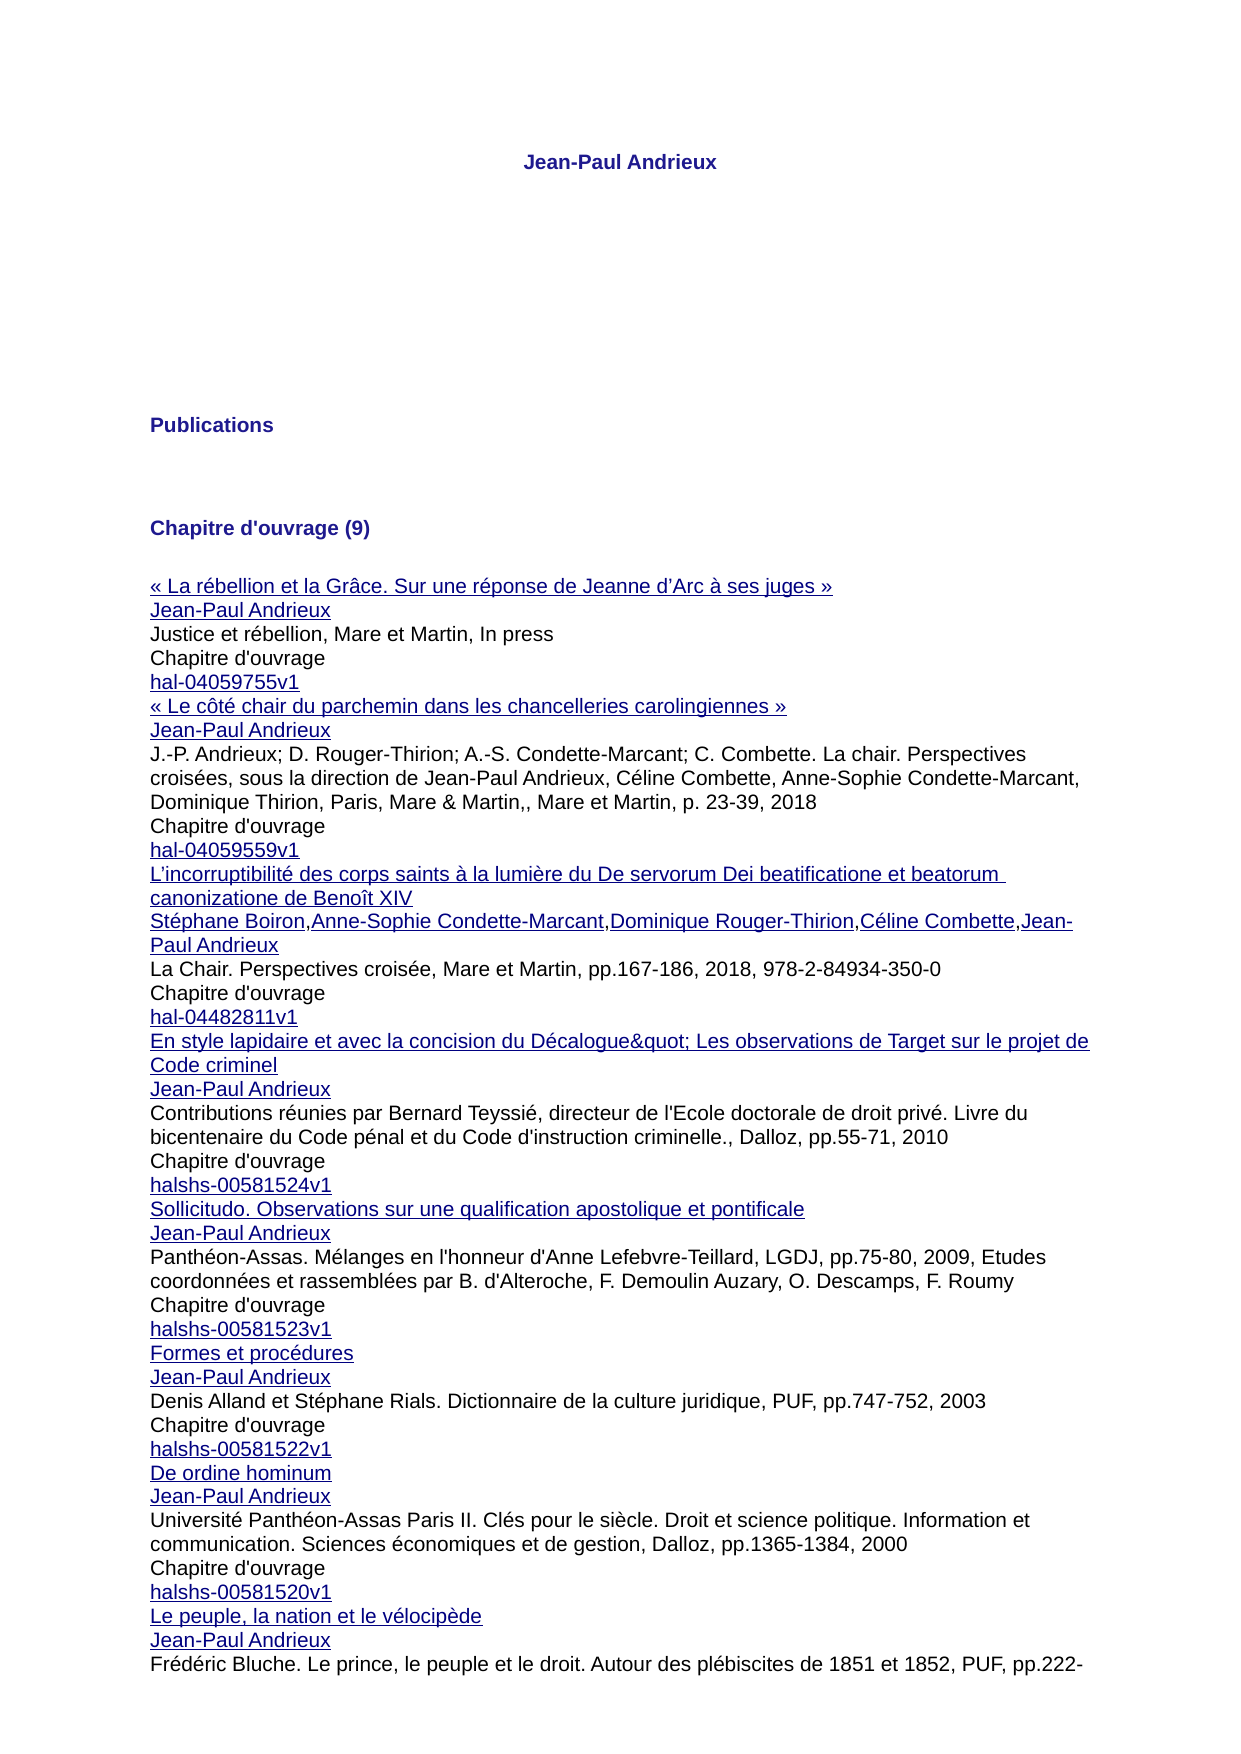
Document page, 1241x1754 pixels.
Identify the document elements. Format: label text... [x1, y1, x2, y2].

table_header « La rébellion et la Grâce. Sur une réponse de Jeanne d’Arc à ses juges » Jean-Paul Andrieux Justice et rébellion, Mare et Martin, In press Chapitre d'ouvrage hal-04059755v1 [150, 574, 1090, 694]
table_cell Sollicitudo. Observations sur une qualification apostolique et pontificale Jean-Paul Andrieux Panthéon-Assas. Mélanges en l'honneur d'Anne Lefebvre-Teillard, LGDJ, pp.75-80, 2009, Etudes coordonnées et rassemblées par B. d'Alteroche, F. Demoulin Auzary, O. Descamps, F. Roumy Chapitre d'ouvrage halshs-00581523v1 [150, 1197, 1090, 1341]
table_cell En style lapidaire et avec la concision du Décalogue&quot; Les observations de Target sur le projet de [150, 1029, 1090, 1050]
table_cell Code criminel Jean-Paul Andrieux Contributions réunies par Bernard Teyssié, directeur de l'Ecole doctorale de droit privé. Livre du bicentenaire du Code pénal et du Code d'instruction criminelle., Dalloz, pp.55-71, 2010 Chapitre d'ouvrage halshs-00581524v1 [150, 1051, 1090, 1197]
subtitle Publications [150, 412, 1090, 436]
table_cell Le peuple, la nation et le vélocipède Jean-Paul Andrieux Frédéric Bluche. Le prince, le peuple et le droit. Autour des plébiscites de 1851 et 1852, PUF, pp.222- [150, 1604, 1090, 1676]
subtitle Jean-Paul Andrieux [150, 150, 1090, 174]
table_cell L’incorruptibilité des corps saints à la lumière du De servorum Dei beatificatione et beatorum canonizatione de Benoît XIV Stéphane Boiron,Anne-Sophie Condette-Marcant,Dominique Rouger-Thirion,Céline Combette,Jean-Paul Andrieux La Chair. Perspectives croisée, Mare et Martin, pp.167-186, 2018, 978-2-84934-350-0 Chapitre d'ouvrage hal-04482811v1 [150, 861, 1090, 1029]
subtitle Chapitre d'ouvrage (9) [150, 516, 1090, 539]
table_cell « Le côté chair du parchemin dans les chancelleries carolingiennes » Jean-Paul Andrieux J.-P. Andrieux; D. Rouger-Thirion; A.-S. Condette-Marcant; C. Combette. La chair. Perspectives croisées, sous la direction de Jean-Paul Andrieux, Céline Combette, Anne-Sophie Condette-Marcant, Dominique Thirion, Paris, Mare & Martin,, Mare et Martin, p. 23-39, 2018 Chapitre d'ouvrage hal-04059559v1 [150, 694, 1090, 861]
table_cell Formes et procédures Jean-Paul Andrieux Denis Alland et Stéphane Rials. Dictionnaire de la culture juridique, PUF, pp.747-752, 2003 Chapitre d'ouvrage halshs-00581522v1 [150, 1341, 1090, 1460]
table_cell De ordine hominum Jean-Paul Andrieux Université Panthéon-Assas Paris II. Clés pour le siècle. Droit et science politique. Information et communication. Sciences économiques et de gestion, Dalloz, pp.1365-1384, 2000 Chapitre d'ouvrage halshs-00581520v1 [150, 1460, 1090, 1604]
